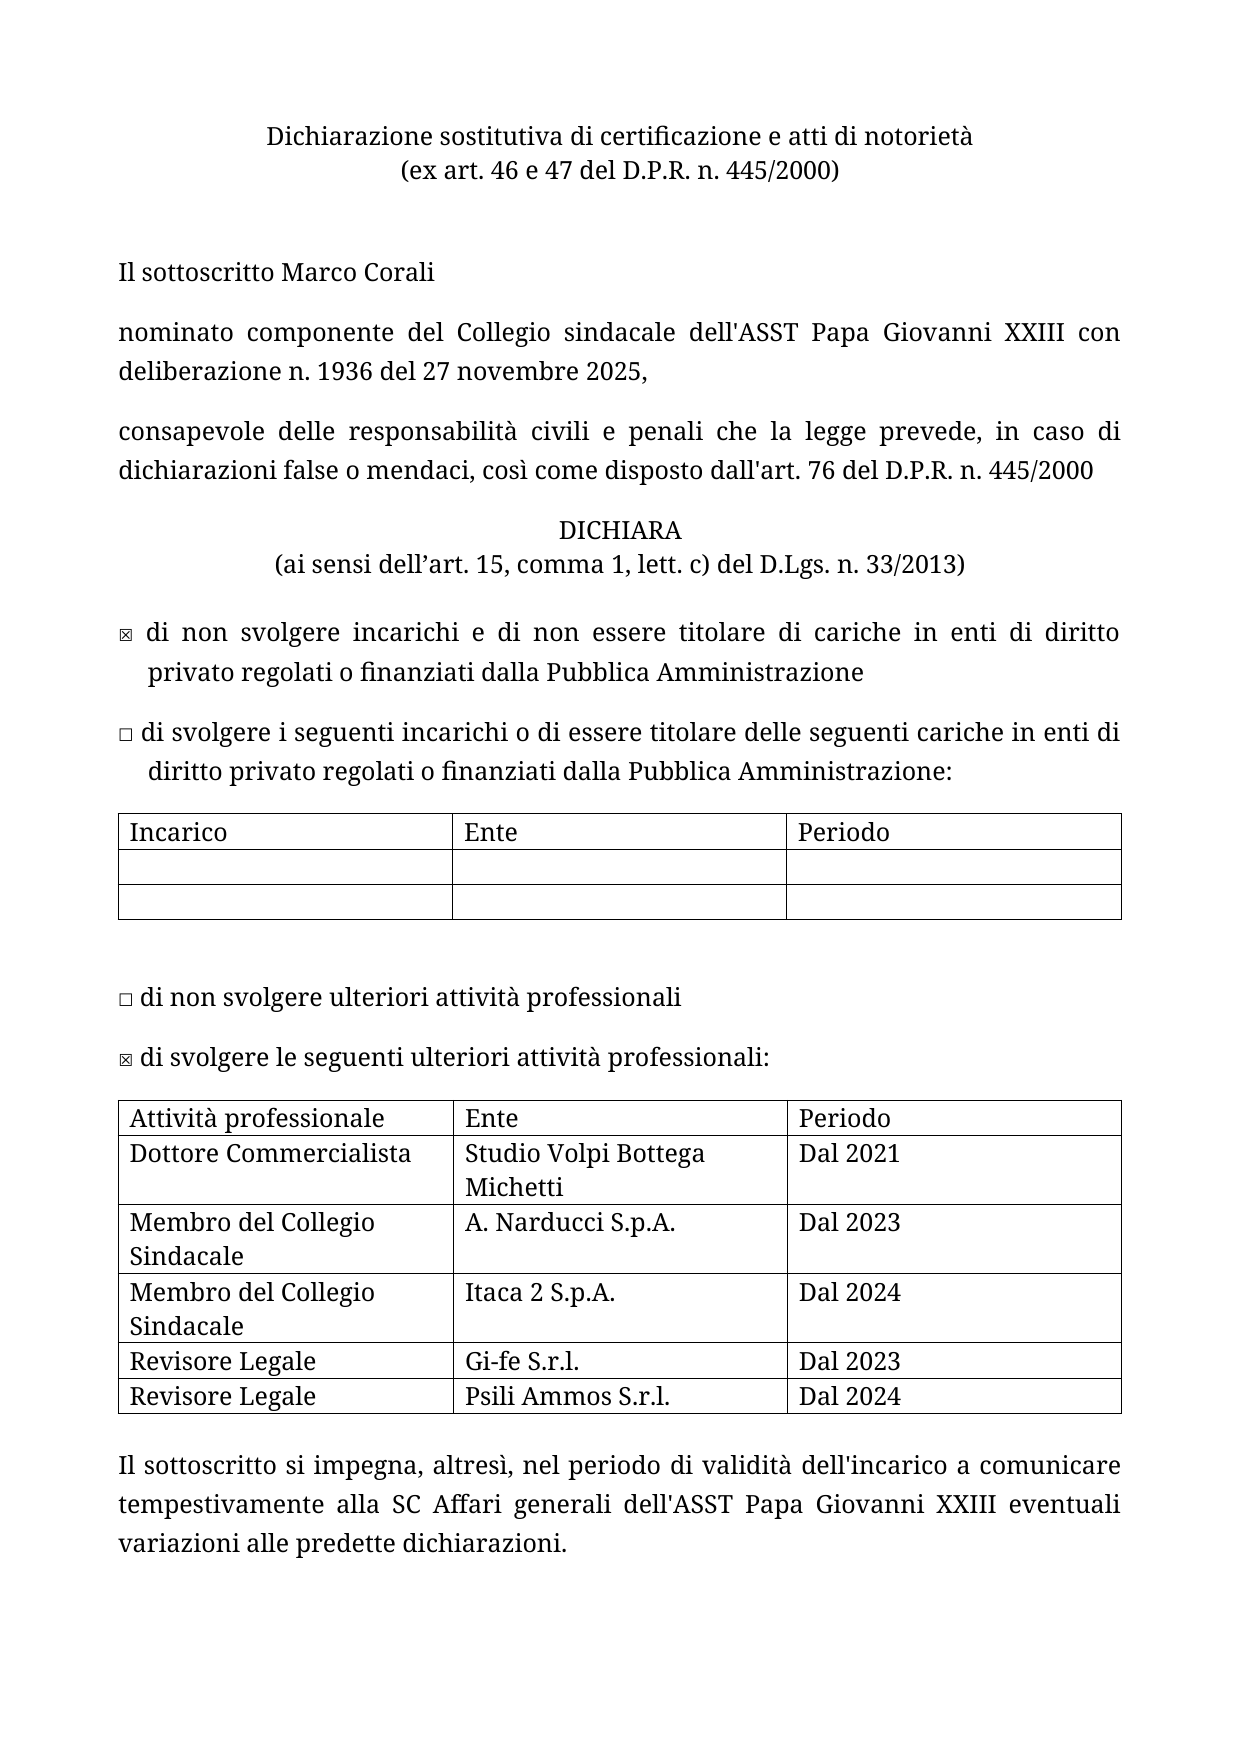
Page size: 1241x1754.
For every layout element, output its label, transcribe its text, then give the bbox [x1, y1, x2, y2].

text ☒ di non svolgere incarichi e di non essere titolare di cariche in enti di diritto privato regolati o finanziati dalla Pubblica Amministrazione [118, 615, 1122, 688]
table_cell Psili Ammos S.r.l. [454, 1379, 787, 1412]
text nominato componente del Collegio sindacale dell'ASST Papa Giovanni XXIII con deliberazione n. 1936 del 27 novembre 2025, [118, 314, 1122, 388]
text Il sottoscritto si impegna, altresì, nel periodo di validità dell'incarico a comunicare tempestivamente alla SC Affari generali dell'ASST Papa Giovanni XXIII eventuali variazioni alle predette dichiarazioni. [118, 1448, 1122, 1560]
text ☐ di non svolgere ulteriori attività professionali [118, 980, 1122, 1014]
text ☒ di svolgere le seguenti ulteriori attività professionali: [118, 1040, 1122, 1074]
table_cell [787, 885, 1121, 919]
table_cell Dal 2024 [788, 1379, 1121, 1412]
table_cell Revisore Legale [119, 1379, 453, 1412]
table_cell Studio Volpi Bottega Michetti [454, 1136, 787, 1204]
table_cell Dottore Commercialista [119, 1136, 453, 1204]
text DICHIARA [118, 513, 1122, 547]
table_cell Revisore Legale [119, 1343, 453, 1377]
table_cell Gi-fe S.r.l. [454, 1343, 787, 1377]
table_cell A. Narducci S.p.A. [454, 1205, 787, 1273]
table_header Periodo [787, 814, 1121, 848]
text consapevole delle responsabilità civili e penali che la legge prevede, in caso di dichiarazioni false o mendaci, così come disposto dall'art. 76 del D.P.R. n. 445/2000 [118, 414, 1122, 487]
text (ai sensi dell’art. 15, comma 1, lett. c) del D.Lgs. n. 33/2013) [118, 547, 1122, 581]
text ☐ di svolgere i seguenti incarichi o di essere titolare delle seguenti cariche in enti di diritto privato regolati o finanziati dalla Pubblica Amministrazione: [118, 714, 1122, 787]
table_cell Itaca 2 S.p.A. [454, 1274, 787, 1342]
table_header Ente [454, 1101, 787, 1135]
table_cell Dal 2024 [788, 1274, 1121, 1342]
table_header Periodo [788, 1101, 1121, 1135]
table_cell [453, 885, 786, 919]
table_cell Membro del Collegio Sindacale [119, 1205, 453, 1273]
text (ex art. 46 e 47 del D.P.R. n. 445/2000) [118, 152, 1122, 186]
table_header Ente [453, 814, 786, 848]
text Il sottoscritto Marco Corali [118, 254, 1122, 288]
table_cell [119, 850, 452, 883]
table_cell Dal 2023 [788, 1343, 1121, 1377]
table_cell [787, 850, 1121, 883]
table_cell [453, 850, 786, 883]
table_header Attività professionale [119, 1101, 453, 1135]
table_cell Dal 2021 [788, 1136, 1121, 1204]
text Dichiarazione sostitutiva di certificazione e atti di notorietà [118, 118, 1122, 152]
table_cell Dal 2023 [788, 1205, 1121, 1273]
table_cell [119, 885, 452, 919]
table_header Incarico [119, 814, 452, 848]
table_cell Membro del Collegio Sindacale [119, 1274, 453, 1342]
